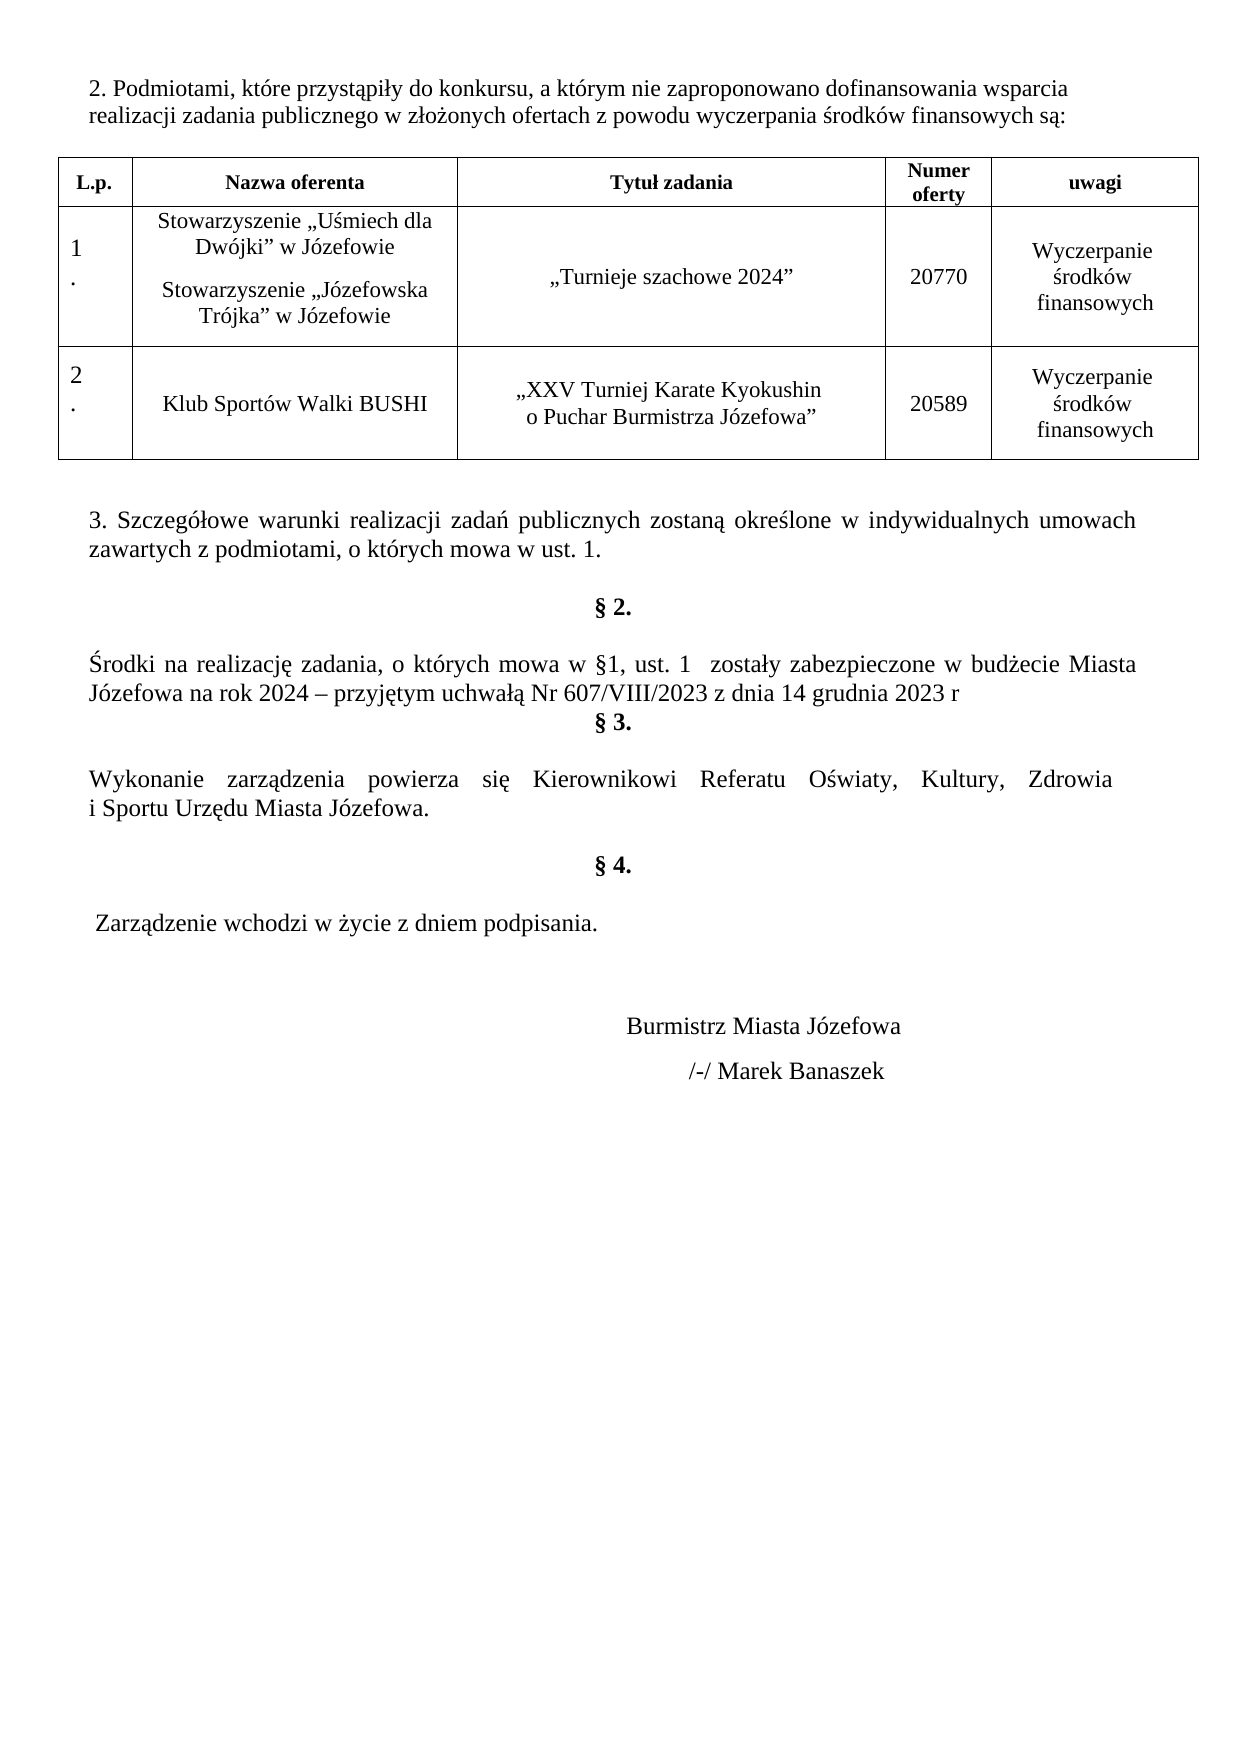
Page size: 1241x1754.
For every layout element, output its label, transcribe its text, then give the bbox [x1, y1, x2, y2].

table_cell Wyczerpanie środków finansowych [992, 347, 1198, 459]
table_cell 20770 [886, 207, 991, 346]
table_header L.p. [59, 158, 132, 206]
text 3. Szczegółowe warunki realizacji zadań publicznych zostaną określone w indywidualnych umowach zawartych z podmiotami, o których mowa w ust. 1. [89, 506, 1137, 563]
table_header Nazwa oferenta [133, 158, 457, 206]
text Burmistrz Miasta Józefowa [89, 1011, 1137, 1040]
table_cell 20589 [886, 347, 991, 459]
table_header Tytuł zadania [458, 158, 885, 206]
table_cell Stowarzyszenie „Uśmiech dla Dwójki” w Józefowie Stowarzyszenie „Józefowska Trójka” w Józefowie [133, 207, 457, 346]
table_cell Wyczerpanie środków finansowych [992, 207, 1198, 346]
table_cell [59, 347, 132, 459]
text /-/ Marek Banaszek [606, 1056, 1137, 1085]
text Środki na realizację zadania, o których mowa w §1, ust. 1 zostały zabezpieczone w budżecie Miasta Józefowa na rok 2024 – przyjętym uchwałą Nr 607/VIII/2023 z dnia 14 grudnia 2023 r [89, 649, 1137, 707]
text § 3. [89, 707, 1137, 736]
table_cell „Turnieje szachowe 2024” [458, 207, 885, 346]
text Wykonanie zarządzenia powierza się Kierownikowi Referatu Oświaty, Kultury, Zdrowia i Sportu Urzędu Miasta Józefowa. [89, 764, 1137, 822]
table_cell [59, 207, 132, 346]
table_cell Klub Sportów Walki BUSHI [133, 347, 457, 459]
text Zarządzenie wchodzi w życie z dniem podpisania. [89, 908, 1137, 937]
text 2. Podmiotami, które przystąpiły do konkursu, a którym nie zaproponowano dofinansowania wsparcia realizacji zadania publicznego w złożonych ofertach z powodu wyczerpania środków finansowych są: [89, 74, 1137, 129]
table_cell „XXV Turniej Karate Kyokushin o Puchar Burmistrza Józefowa” [458, 347, 885, 459]
table_header uwagi [992, 158, 1198, 206]
table_header Numer oferty [886, 158, 991, 206]
text § 2. [89, 592, 1137, 621]
text § 4. [89, 851, 1137, 879]
